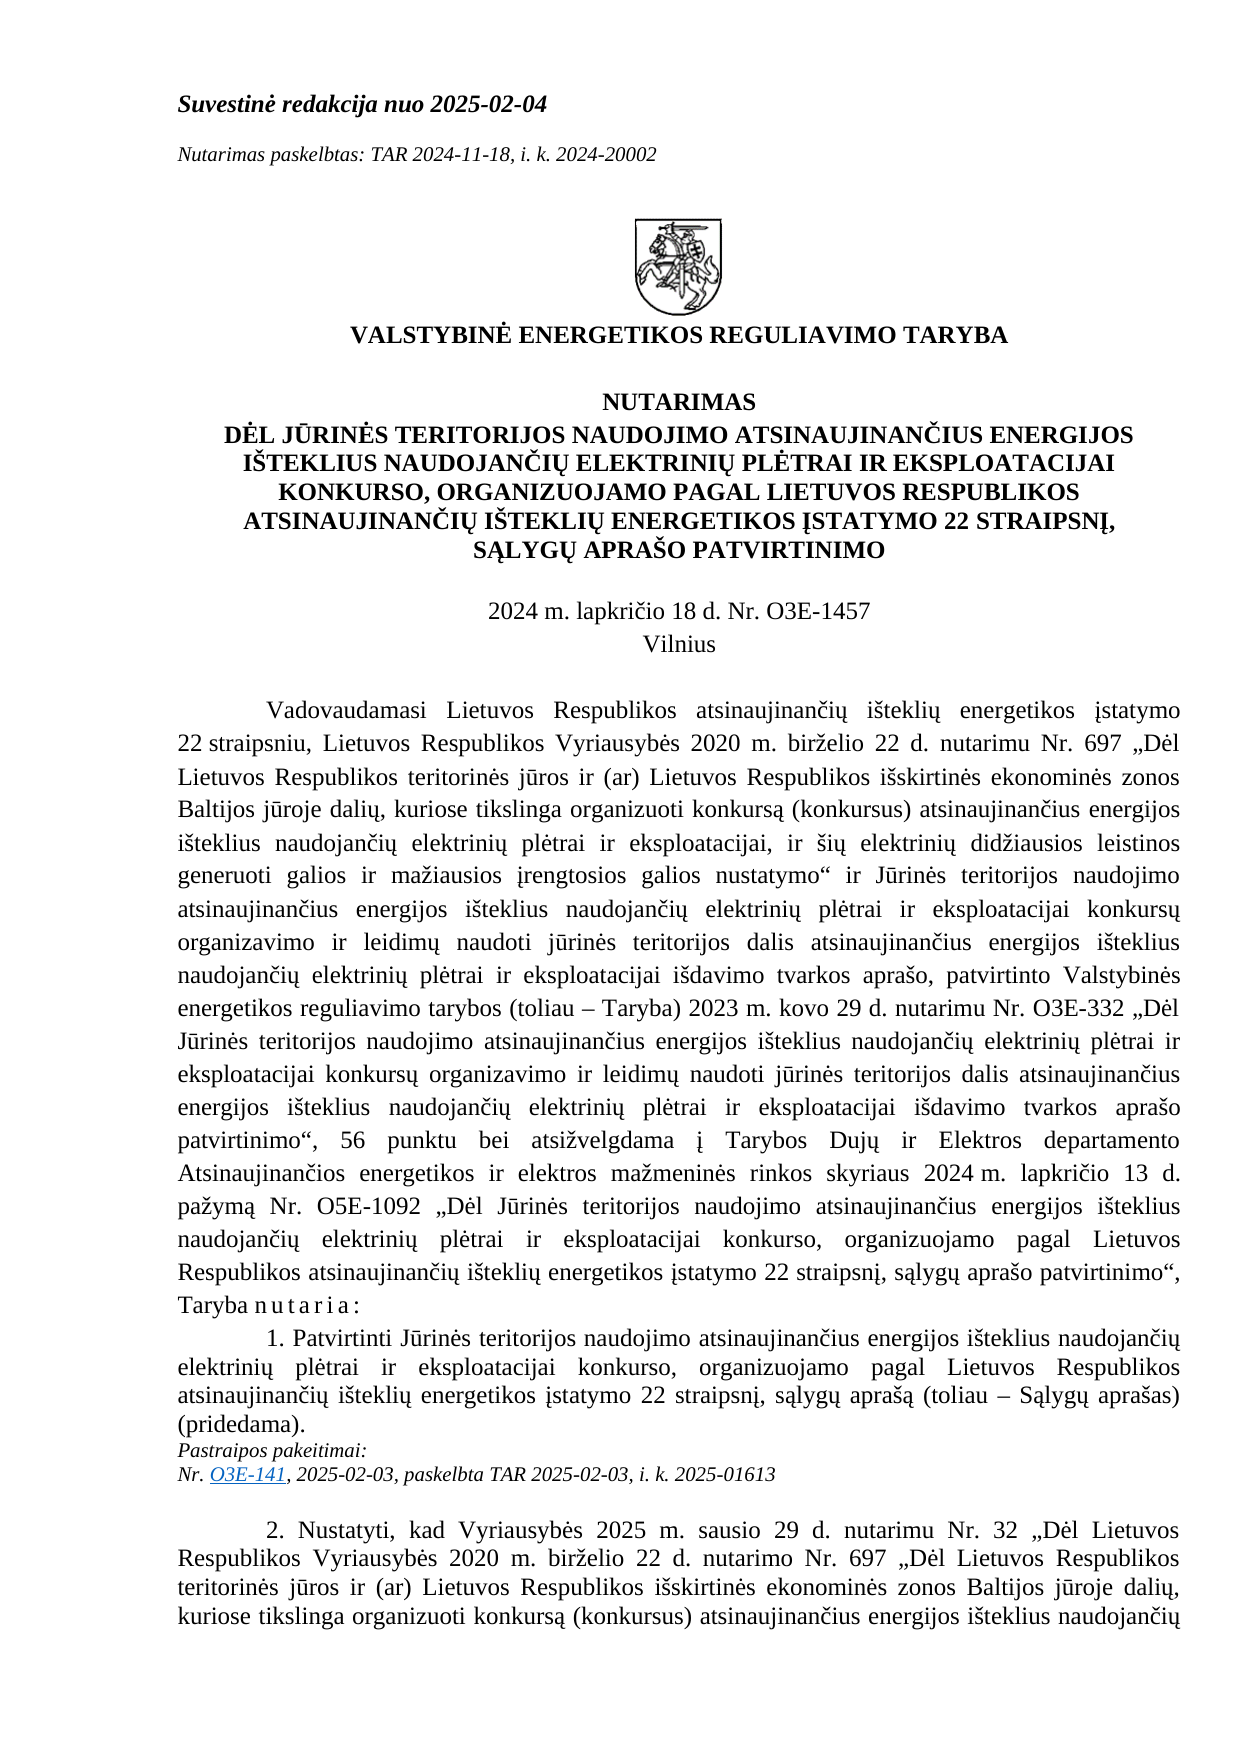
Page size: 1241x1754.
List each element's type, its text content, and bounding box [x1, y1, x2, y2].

text Suvestinė redakcija nuo 2025-02-04 [177, 89, 1181, 117]
text 1. Patvirtinti Jūrinės teritorijos naudojimo atsinaujinančius energijos išteklius naudojančių elektrinių plėtrai ir eksploatacijai konkurso, organizuojamo pagal Lietuvos Respublikos atsinaujinančių išteklių energetikos įstatymo 22 straipsnį, sąlygų aprašą (toliau – Sąlygų aprašas) (pridedama). [177, 1323, 1181, 1438]
text Nr. O3E-141, 2025-02-03, paskelbta TAR 2025-02-03, i. k. 2025-01613 [177, 1462, 1181, 1486]
text Pastraipos pakeitimai: [177, 1438, 1181, 1462]
text VALSTYBINĖ ENERGETIKOS REGULIAVIMO TARYBA [177, 321, 1181, 349]
text 2024 m. lapkričio 18 d. Nr. O3E-1457 [177, 596, 1181, 625]
text Vadovaudamasi Lietuvos Respublikos atsinaujinančių išteklių energetikos įstatymo 22 straipsniu, Lietuvos Respublikos Vyriausybės 2020 m. birželio 22 d. nutarimu Nr. 697 „Dėl Lietuvos Respublikos teritorinės jūros ir (ar) Lietuvos Respublikos išskirtinės ekonominės zonos Baltijos jūroje dalių, kuriose tikslinga organizuoti konkursą (konkursus) atsinaujinančius energijos išteklius naudojančių elektrinių plėtrai ir eksploatacijai, ir šių elektrinių didžiausios leistinos generuoti galios ir mažiausios įrengtosios galios nustatymo“ ir Jūrinės teritorijos naudojimo atsinaujinančius energijos išteklius naudojančių elektrinių plėtrai ir eksploatacijai konkursų organizavimo ir leidimų naudoti jūrinės teritorijos dalis atsinaujinančius energijos išteklius naudojančių elektrinių plėtrai ir eksploatacijai išdavimo tvarkos aprašo, patvirtinto Valstybinės energetikos reguliavimo tarybos (toliau – Taryba) 2023 m. kovo 29 d. nutarimu Nr. O3E-332 „Dėl Jūrinės teritorijos naudojimo atsinaujinančius energijos išteklius naudojančių elektrinių plėtrai ir eksploatacijai konkursų organizavimo ir leidimų naudoti jūrinės teritorijos dalis atsinaujinančius energijos išteklius naudojančių elektrinių plėtrai ir eksploatacijai išdavimo tvarkos aprašo patvirtinimo“, 56 punktu bei atsižvelgdama į Tarybos Dujų ir Elektros departamento Atsinaujinančios energetikos ir elektros mažmeninės rinkos skyriaus 2024 m. lapkričio 13 d. pažymą Nr. O5E-1092 „Dėl Jūrinės teritorijos naudojimo atsinaujinančius energijos išteklius naudojančių elektrinių plėtrai ir eksploatacijai konkurso, organizuojamo pagal Lietuvos Respublikos atsinaujinančių išteklių energetikos įstatymo 22 straipsnį, sąlygų aprašo patvirtinimo“, Taryba nutaria: [177, 696, 1181, 1319]
text NUTARIMAS [177, 387, 1181, 415]
text DĖL JŪRINĖS TERITORIJOS NAUDOJIMO ATSINAUJINANČIUS ENERGIJOS IŠTEKLIUS NAUDOJANČIŲ ELEKTRINIŲ PLĖTRAI IR EKSPLOATACIJAI KONKURSO, ORGANIZUOJAMO PAGAL LIETUVOS RESPUBLIKOS ATSINAUJINANČIŲ IŠTEKLIŲ ENERGETIKOS ĮSTATYMO 22 STRAIPSNĮ, SĄLYGŲ APRAŠO PATVIRTINIMO [177, 420, 1181, 563]
text Nutarimas paskelbtas: TAR 2024-11-18, i. k. 2024-20002 [177, 141, 1181, 166]
text Vilnius [177, 629, 1181, 658]
text 2. Nustatyti, kad Vyriausybės 2025 m. sausio 29 d. nutarimu Nr. 32 „Dėl Lietuvos Respublikos Vyriausybės 2020 m. birželio 22 d. nutarimo Nr. 697 „Dėl Lietuvos Respublikos teritorinės jūros ir (ar) Lietuvos Respublikos išskirtinės ekonominės zonos Baltijos jūroje dalių, kuriose tikslinga organizuoti konkursą (konkursus) atsinaujinančius energijos išteklius naudojančių [177, 1515, 1181, 1630]
